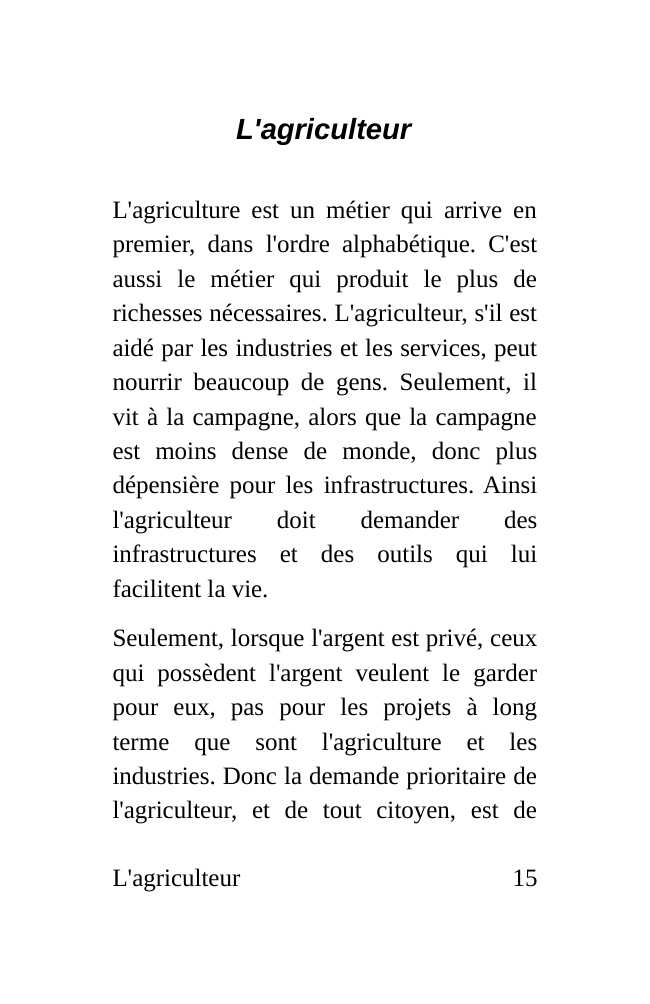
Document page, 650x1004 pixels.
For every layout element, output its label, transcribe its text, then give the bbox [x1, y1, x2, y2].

text L'agriculture est un métier qui arrive en premier, dans l'ordre alphabétique. C'est aussi le métier qui produit le plus de richesses nécessaires. L'agriculteur, s'il est aidé par les industries et les services, peut nourrir beaucoup de gens. Seulement, il vit à la campagne, alors que la campagne est moins dense de monde, donc plus dépensière pour les infrastructures. Ainsi l'agriculteur doit demander des infrastructures et des outils qui lui facilitent la vie. [112, 195, 537, 603]
text Seulement, lorsque l'argent est privé, ceux qui possèdent l'argent veulent le garder pour eux, pas pour les projets à long terme que sont l'agriculture et les industries. Donc la demande prioritaire de l'agriculteur, et de tout citoyen, est de [112, 623, 537, 824]
subtitle L'agriculteur [112, 112, 537, 146]
